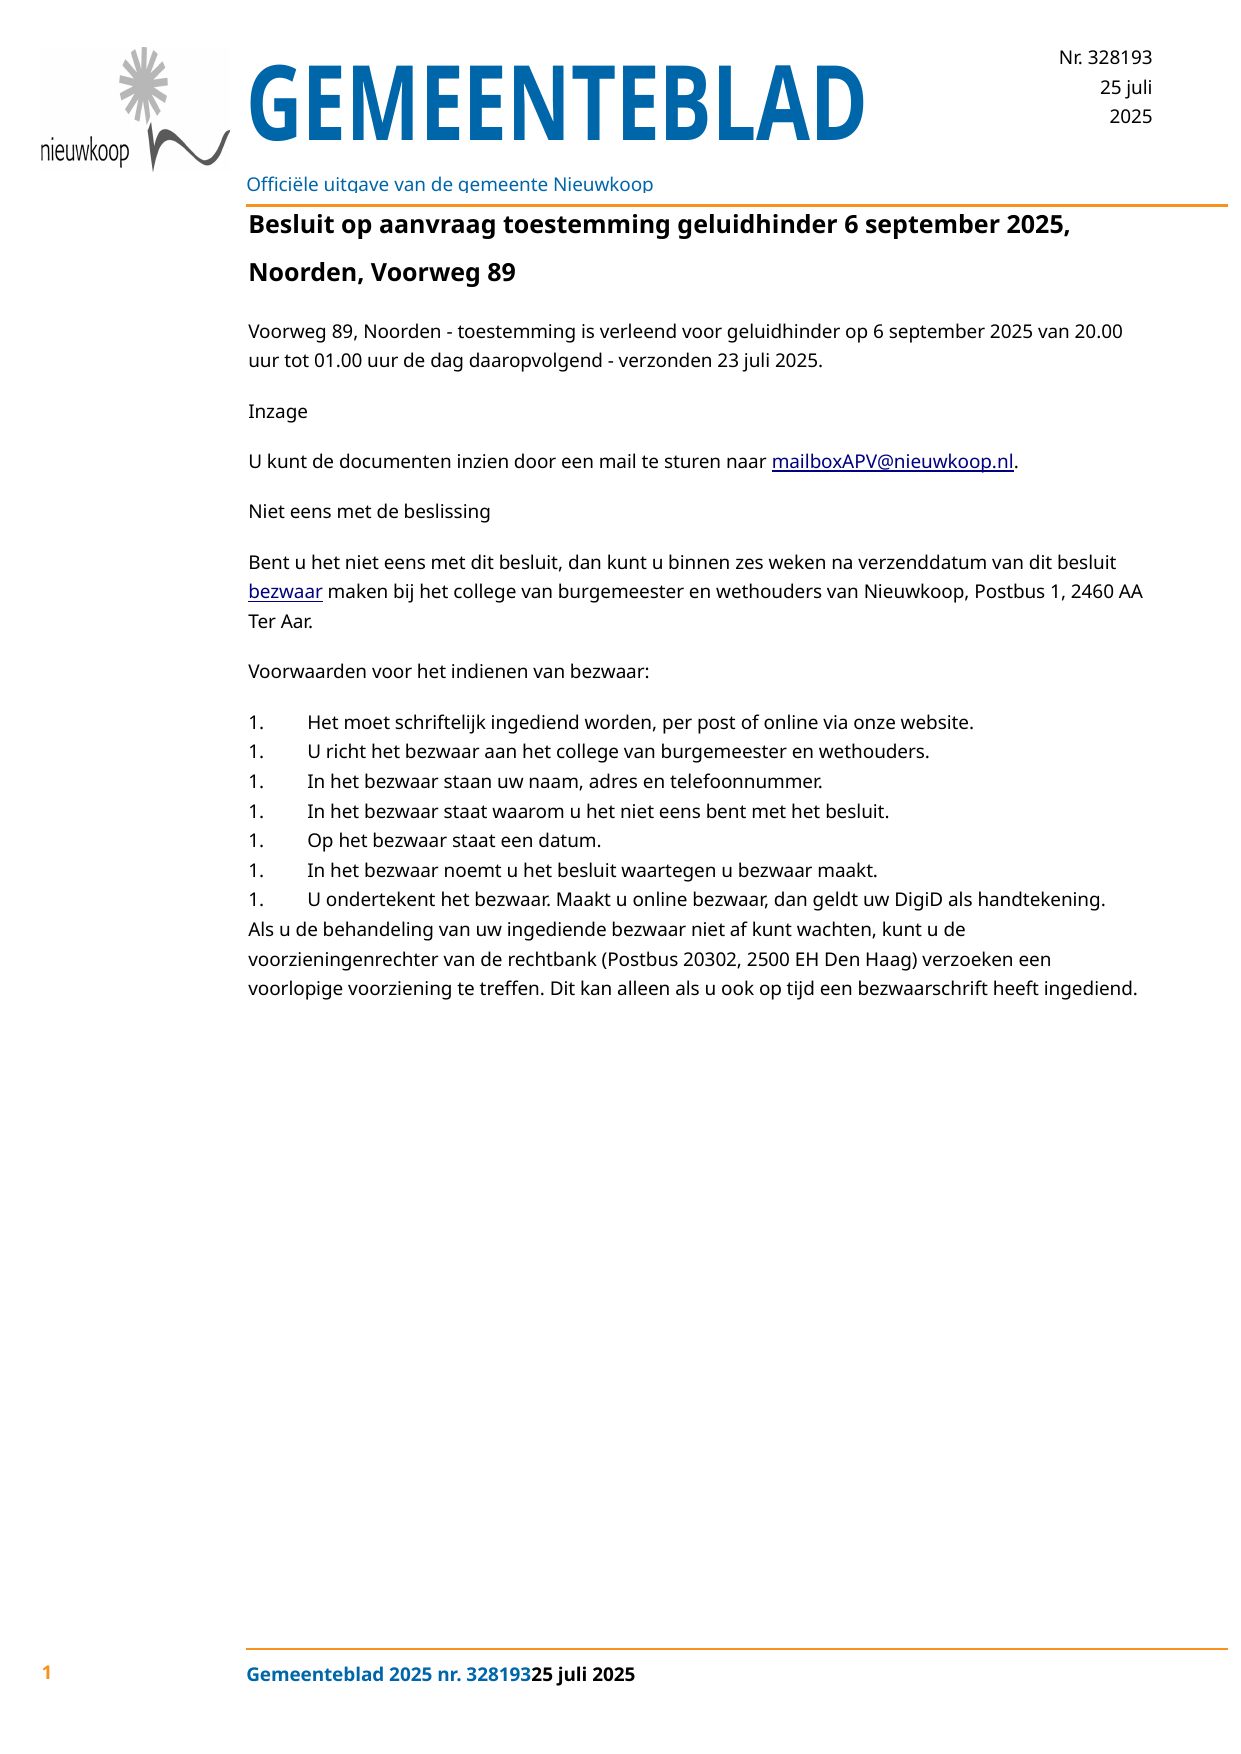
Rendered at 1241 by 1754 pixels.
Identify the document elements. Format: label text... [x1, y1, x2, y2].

list Het moet schriftelijk ingediend worden, per post of online via onze website. [248, 709, 1152, 735]
picture [41, 47, 231, 172]
text Als u de behandeling van uw ingediende bezwaar niet af kunt wachten, kunt u de voorzieningenrechter van de rechtbank (Postbus 20302, 2500 EH Den Haag) verzoeken een voorlopige voorziening te treffen. Dit kan alleen als u ook op tijd een bezwaarschrift heeft ingediend. [248, 916, 1152, 1001]
text Voorwaarden voor het indienen van bezwaar: [248, 659, 1152, 684]
text Besluit op aanvraag toestemming geluidhinder 6 september 2025, Noorden, Voorweg 89 [248, 207, 1152, 288]
text Inzage [248, 398, 1152, 424]
list In het bezwaar staan uw naam, adres en telefoonnummer. [248, 768, 1152, 794]
list U richt het bezwaar aan het college van burgemeester en wethouders. [248, 739, 1152, 764]
list Op het bezwaar staat een datum. [248, 827, 1152, 853]
list In het bezwaar staat waarom u het niet eens bent met het besluit. [248, 798, 1152, 824]
list U ondertekent het bezwaar. Maakt u online bezwaar, dan geldt uw DigiD als handtekening. [248, 887, 1152, 912]
text Bent u het niet eens met dit besluit, dan kunt u binnen zes weken na verzenddatum van dit besluit bezwaar maken bij het college van burgemeester en wethouders van Nieuwkoop, Postbus 1, 2460 AA Ter Aar. [248, 549, 1152, 634]
text U kunt de documenten inzien door een mail te sturen naar mailboxAPV@nieuwkoop.nl. [248, 448, 1152, 474]
text Voorweg 89, Noorden - toestemming is verleend voor geluidhinder op 6 september 2025 van 20.00 uur tot 01.00 uur de dag daaropvolgend - verzonden 23 juli 2025. [248, 318, 1152, 373]
text Niet eens met de beslissing [248, 499, 1152, 524]
list In het bezwaar noemt u het besluit waartegen u bezwaar maakt. [248, 857, 1152, 883]
